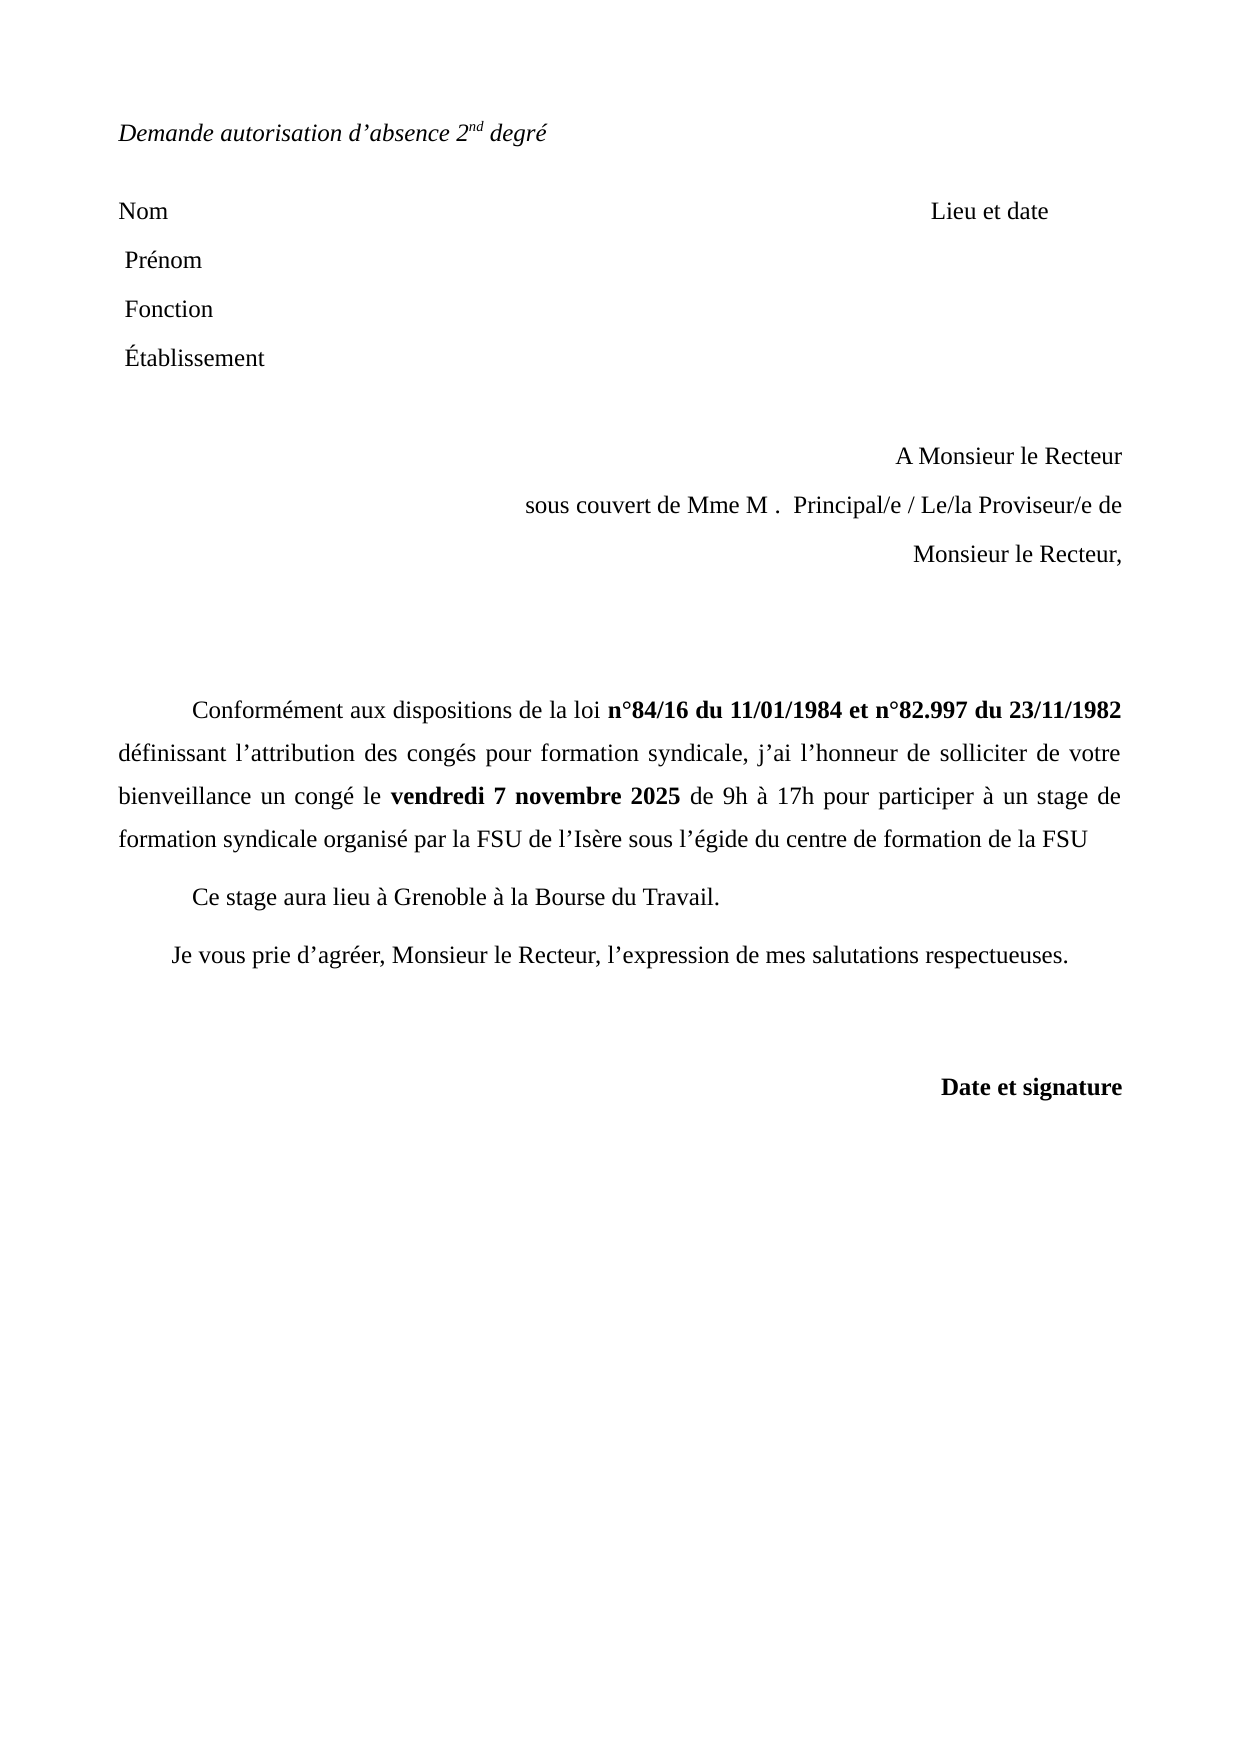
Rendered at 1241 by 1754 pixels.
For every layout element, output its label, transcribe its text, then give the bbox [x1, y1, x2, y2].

text Conformément aux dispositions de la loi n°84/16 du 11/01/1984 et n°82.997 du 23/11/1982 définissant l’attribution des congés pour formation syndicale, j’ai l’honneur de solliciter de votre bienveillance un congé le vendredi 7 novembre 2025 de 9h à 17h pour participer à un stage de formation syndicale organisé par la FSU de l’Isère sous l’égide du centre de formation de la FSU [118, 695, 1122, 853]
subtitle Date et signature [118, 1072, 1122, 1101]
text A Monsieur le Recteur [118, 441, 1122, 470]
text Ce stage aura lieu à Grenoble à la Bourse du Travail. [118, 882, 1122, 911]
text Prénom [118, 245, 1122, 274]
text Nom Lieu et date [118, 196, 1122, 225]
text Établissement [118, 343, 1122, 372]
text Je vous prie d’agréer, Monsieur le Recteur, l’expression de mes salutations respectueuses. [118, 940, 1122, 969]
text Monsieur le Recteur, [118, 539, 1122, 568]
text Fonction [118, 294, 1122, 323]
text Demande autorisation d’absence 2nd degré [118, 118, 1122, 147]
text sous couvert de Mme M . Principal/e / Le/la Proviseur/e de [118, 490, 1122, 519]
